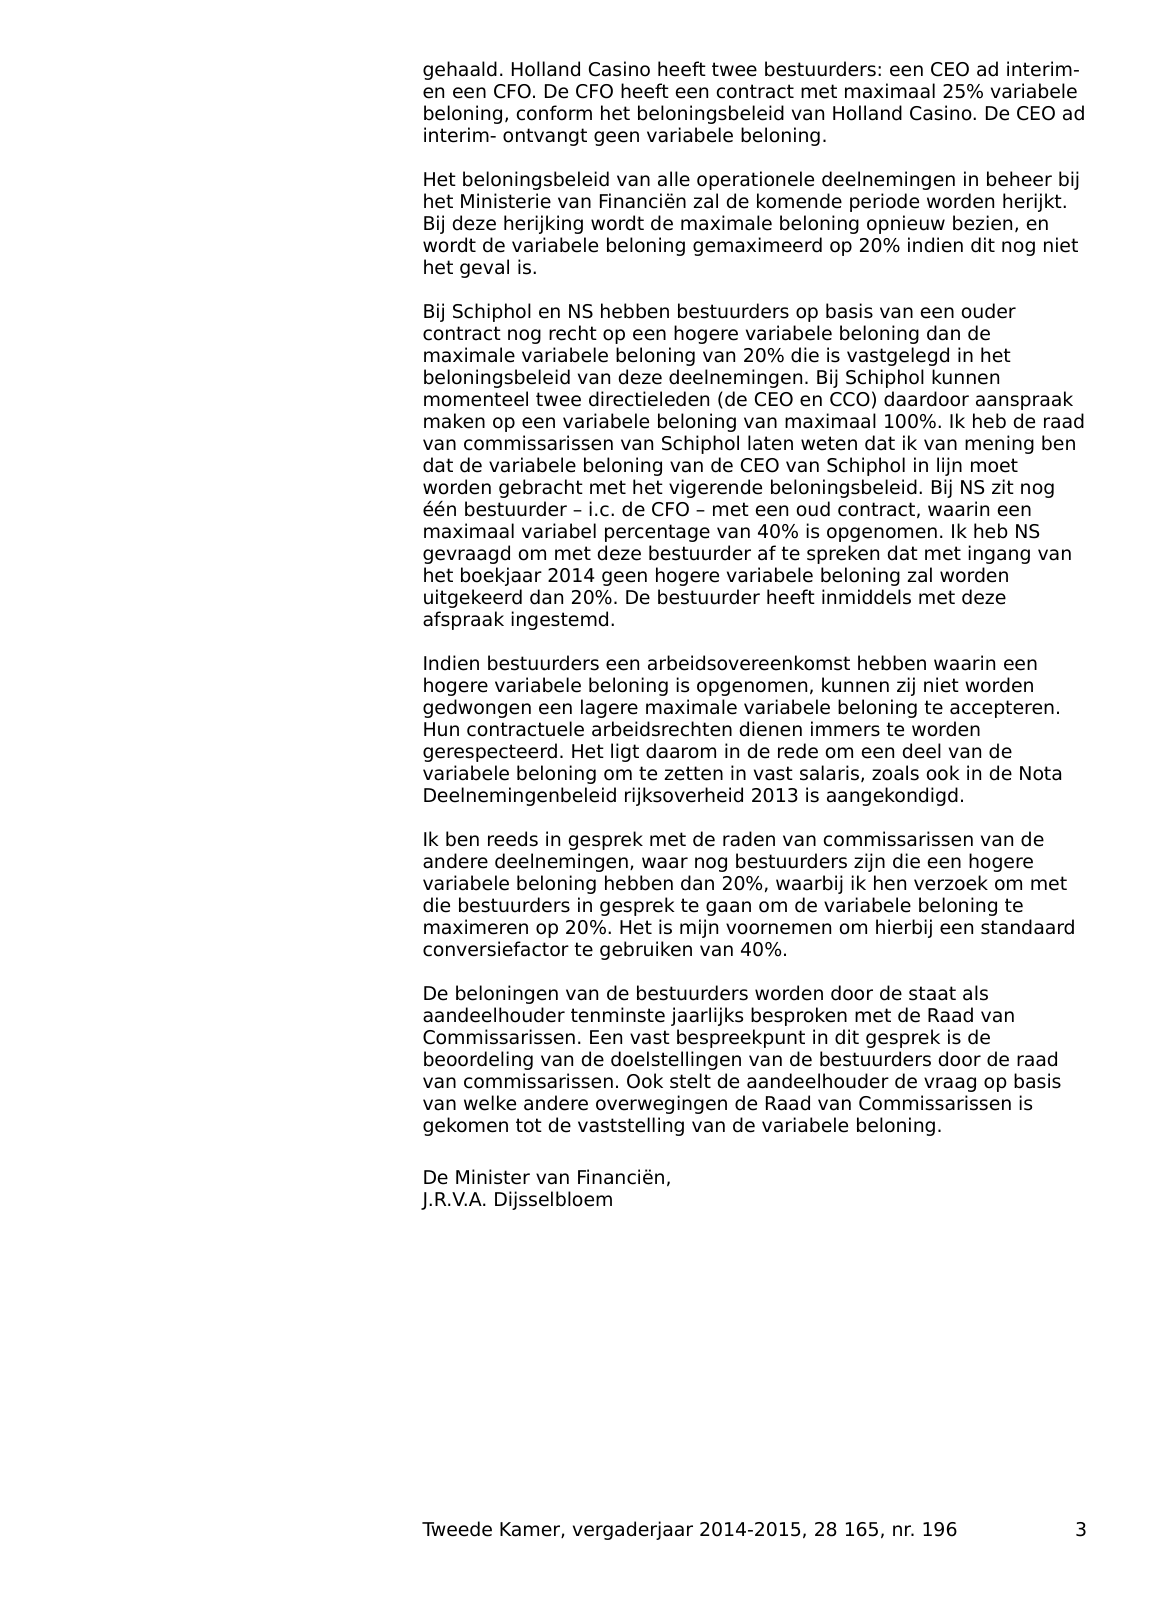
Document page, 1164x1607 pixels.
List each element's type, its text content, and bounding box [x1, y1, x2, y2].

text Bij Schiphol en NS hebben bestuurders op basis van een ouder contract nog recht op een hogere variabele beloning dan de maximale variabele beloning van 20% die is vastgelegd in het beloningsbeleid van deze deelnemingen. Bij Schiphol kunnen momenteel twee directieleden (de CEO en CCO) daardoor aanspraak maken op een variabele beloning van maximaal 100%. Ik heb de raad van commissarissen van Schiphol laten weten dat ik van mening ben dat de variabele beloning van de CEO van Schiphol in lijn moet worden gebracht met het vigerende beloningsbeleid. Bij NS zit nog één bestuurder – i.c. de CFO – met een oud contract, waarin een maximaal variabel percentage van 40% is opgenomen. Ik heb NS gevraagd om met deze bestuurder af te spreken dat met ingang van het boekjaar 2014 geen hogere variabele beloning zal worden uitgekeerd dan 20%. De bestuurder heeft inmiddels met deze afspraak ingestemd. [422, 301, 1087, 631]
text De beloningen van de bestuurders worden door de staat als aandeelhouder tenminste jaarlijks besproken met de Raad van Commissarissen. Een vast bespreekpunt in dit gesprek is de beoordeling van de doelstellingen van de bestuurders door de raad van commissarissen. Ook stelt de aandeelhouder de vraag op basis van welke andere overwegingen de Raad van Commissarissen is gekomen tot de vaststelling van de variabele beloning. [422, 983, 1087, 1137]
text Het beloningsbeleid van alle operationele deelnemingen in beheer bij het Ministerie van Financiën zal de komende periode worden herijkt. Bij deze herijking wordt de maximale beloning opnieuw bezien, en wordt de variabele beloning gemaximeerd op 20% indien dit nog niet het geval is. [422, 169, 1087, 279]
text Ik ben reeds in gesprek met de raden van commissarissen van de andere deelnemingen, waar nog bestuurders zijn die een hogere variabele beloning hebben dan 20%, waarbij ik hen verzoek om met die bestuurders in gesprek te gaan om de variabele beloning te maximeren op 20%. Het is mijn voornemen om hierbij een standaard conversiefactor te gebruiken van 40%. [422, 829, 1087, 961]
text gehaald. Holland Casino heeft twee bestuurders: een CEO ad interim- en een CFO. De CFO heeft een contract met maximaal 25% variabele beloning, conform het beloningsbeleid van Holland Casino. De CEO ad interim- ontvangt geen variabele beloning. [422, 59, 1087, 147]
text Indien bestuurders een arbeidsovereenkomst hebben waarin een hogere variabele beloning is opgenomen, kunnen zij niet worden gedwongen een lagere maximale variabele beloning te accepteren. Hun contractuele arbeidsrechten dienen immers te worden gerespecteerd. Het ligt daarom in de rede om een deel van de variabele beloning om te zetten in vast salaris, zoals ook in de Nota Deelnemingenbeleid rijksoverheid 2013 is aangekondigd. [422, 653, 1087, 807]
text De Minister van Financiën, J.R.V.A. Dijsselbloem [422, 1167, 1087, 1211]
